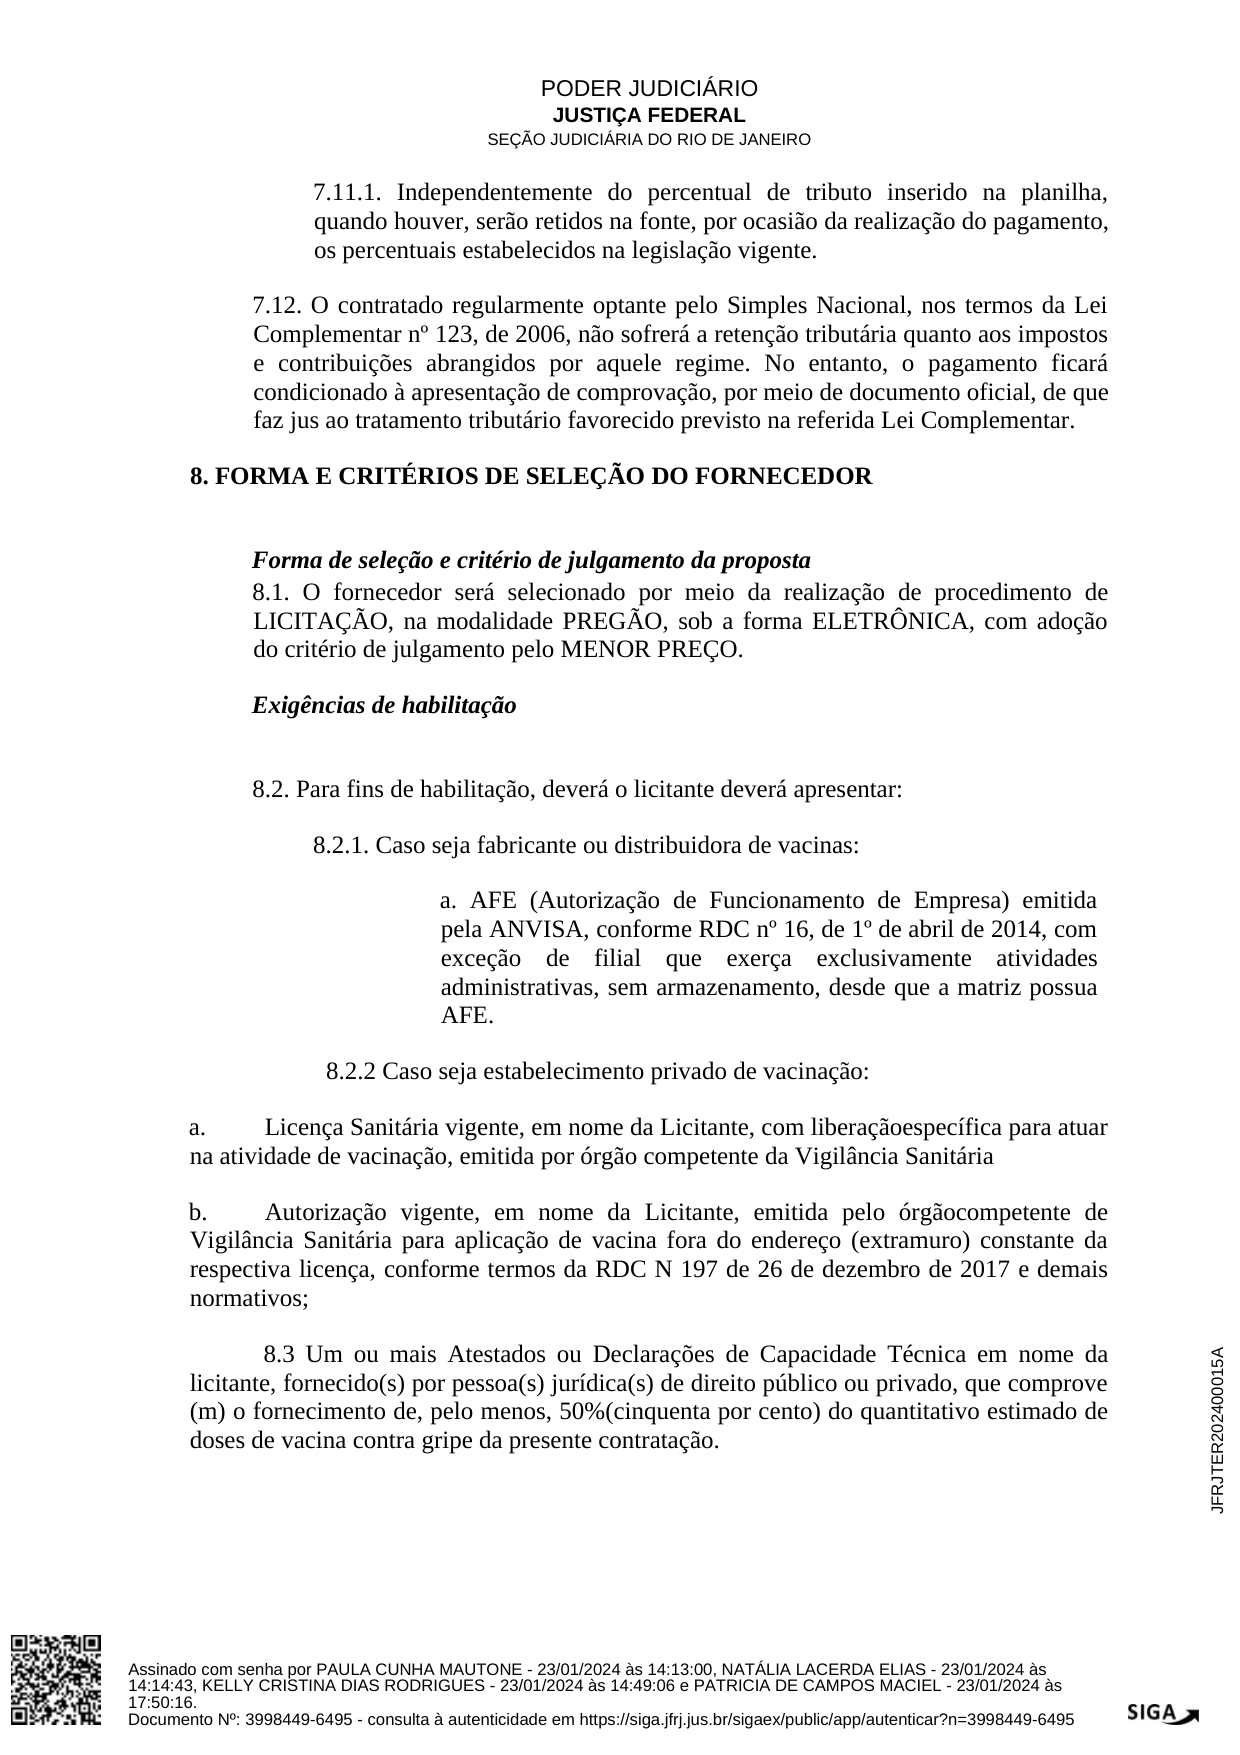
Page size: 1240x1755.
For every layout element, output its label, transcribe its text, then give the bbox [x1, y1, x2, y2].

text 8.2. Para fins de habilitação, deverá o licitante deverá apresentar: [252, 774, 1109, 803]
subtitle Exigências de habilitação [252, 690, 1109, 719]
text 7.11.1. Independentemente do percentual de tributo inserido na planilha, quando houver, serão retidos na fonte, por ocasião da realização do pagamento, os percentuais estabelecidos na legislação vigente. [313, 177, 1109, 263]
text 8.3 Um ou mais Atestados ou Declarações de Capacidade Técnica em nome da licitante, fornecido(s) por pessoa(s) jurídica(s) de direito público ou privado, que comprove (m) o fornecimento de, pelo menos, 50%(cinquenta por cento) do quantitativo estimado de doses de vacina contra gripe da presente contratação. [189, 1339, 1109, 1454]
text 8.2.1. Caso seja fabricante ou distribuidora de vacinas: [313, 830, 1109, 858]
list Autorização vigente, em nome da Licitante, emitida pelo órgãocompetente de Vigilância Sanitária para aplicação de vacina fora do endereço (extramuro) constante da respectiva licença, conforme termos da RDC N 197 de 26 de dezembro de 2017 e demais normativos; [188, 1197, 1109, 1312]
text 8.2.2 Caso seja estabelecimento privado de vacinação: [326, 1056, 1109, 1085]
list Licença Sanitária vigente, em nome da Licitante, com liberaçãoespecífica para atuar na atividade de vacinação, emitida por órgão competente da Vigilância Sanitária [188, 1112, 1109, 1170]
text 7.12. O contratado regularmente optante pelo Simples Nacional, nos termos da Lei Complementar nº 123, de 2006, não sofrerá a retenção tributária quanto aos impostos e contribuições abrangidos por aquele regime. No entanto, o pagamento ficará condicionado à apresentação de comprovação, por meio de documento oficial, de que faz jus ao tratamento tributário favorecido previsto na referida Lei Complementar. [252, 291, 1109, 434]
text 8.1. O fornecedor será selecionado por meio da realização de procedimento de LICITAÇÃO, na modalidade PREGÃO, sob a forma ELETRÔNICA, com adoção do critério de julgamento pelo MENOR PREÇO. [252, 577, 1109, 663]
subtitle 8. FORMA E CRITÉRIOS DE SELEÇÃO DO FORNECEDOR [190, 461, 1109, 490]
text a. AFE (Autorização de Funcionamento de Empresa) emitida pela ANVISA, conforme RDC nº 16, de 1º de abril de 2014, com exceção de filial que exerça exclusivamente atividades administrativas, sem armazenamento, desde que a matriz possua AFE. [439, 886, 1098, 1029]
subtitle Forma de seleção e critério de julgamento da proposta [252, 545, 1109, 574]
